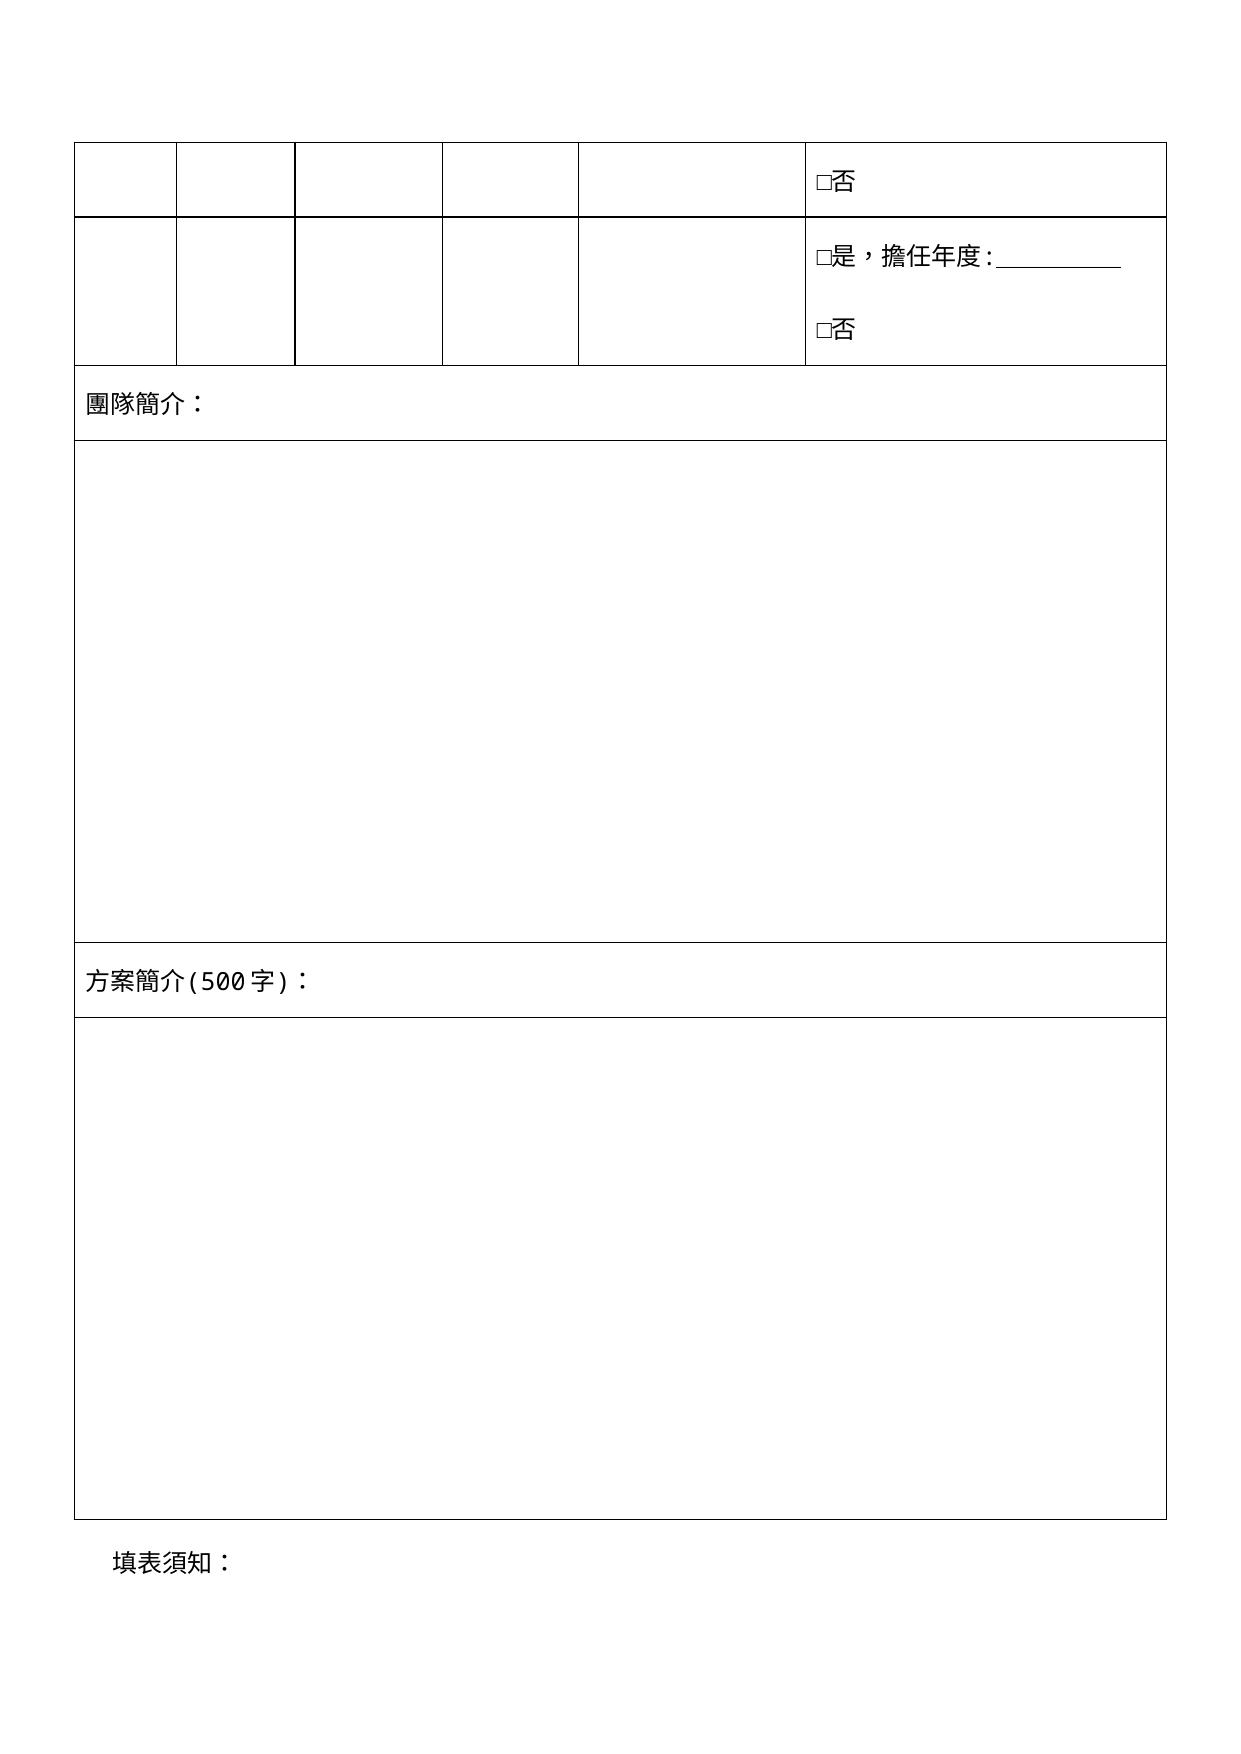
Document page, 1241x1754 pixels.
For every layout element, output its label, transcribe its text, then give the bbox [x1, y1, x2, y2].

table_cell □是，擔任年度:＿＿＿＿＿ □否 [806, 218, 1166, 365]
table_cell [177, 143, 294, 216]
table_cell [177, 218, 294, 365]
table_cell [443, 218, 578, 365]
table_cell [296, 218, 442, 365]
table_cell [75, 218, 176, 365]
table_cell [75, 441, 1166, 942]
table_cell 團隊簡介： [75, 366, 1166, 440]
table_cell [579, 143, 805, 216]
table_cell [296, 143, 442, 216]
table_cell 方案簡介(500字)： [75, 943, 1166, 1017]
table_cell [75, 143, 176, 216]
text 填表須知： [112, 1520, 1128, 1582]
table_cell [75, 1018, 1166, 1518]
table_cell [579, 218, 805, 365]
table_cell [443, 143, 578, 216]
table_cell □否 [806, 143, 1166, 216]
